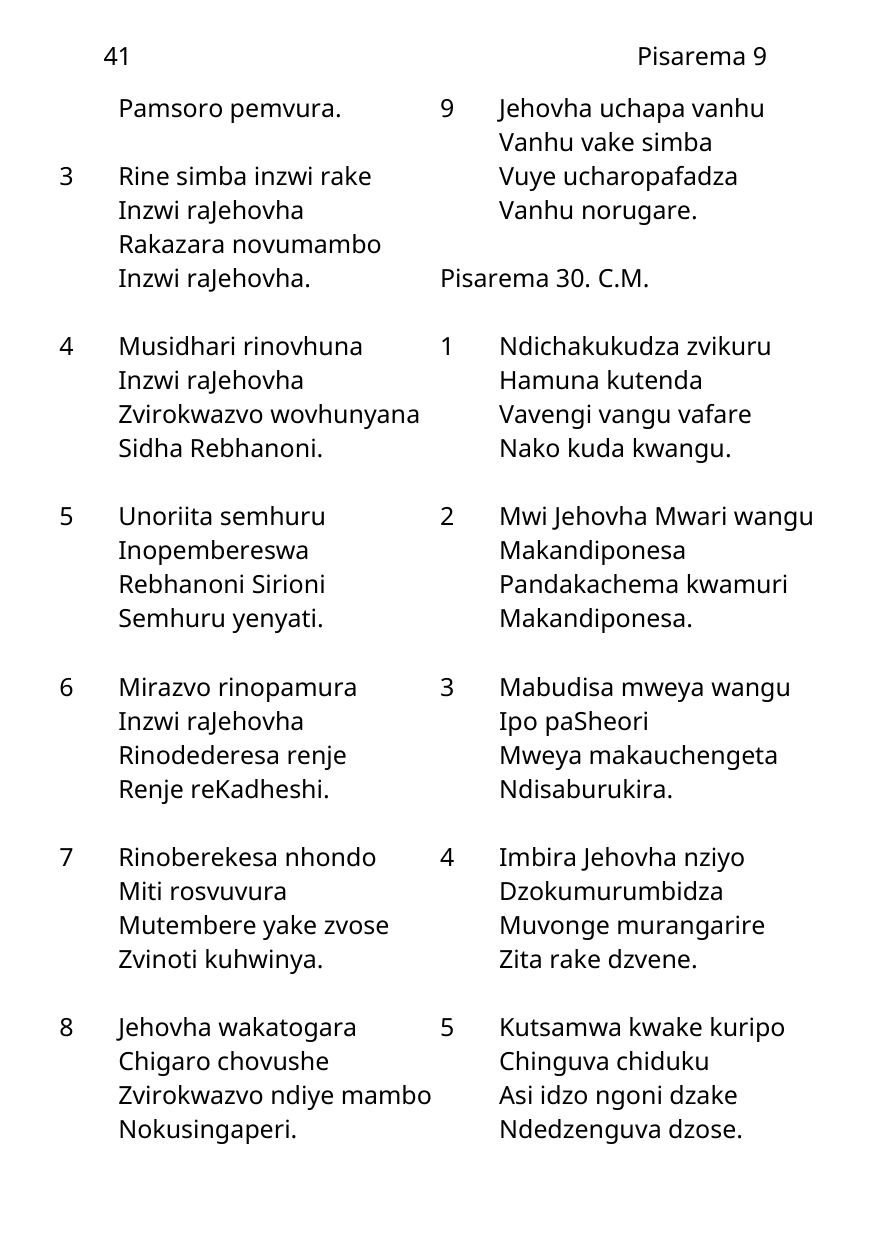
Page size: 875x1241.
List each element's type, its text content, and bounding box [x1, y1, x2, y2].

text Inzwi raJehovha [59, 703, 434, 737]
text Ndedzenguva dzose. [440, 1112, 815, 1146]
text Ndisaburukira. [440, 771, 815, 806]
text Zvirokwazvo ndiye mambo [59, 1078, 434, 1112]
text Dzokumurumbidza [440, 874, 815, 908]
text 9 Jehovha uchapa vanhu [440, 90, 815, 124]
text Semhuru yenyati. [59, 601, 434, 635]
text 7 Rinoberekesa nhondo [59, 839, 434, 874]
text Rakazara novumambo [59, 226, 434, 261]
text Pisarema 30. C.M. [440, 261, 815, 294]
text Zvirokwazvo wovhunyana [59, 397, 434, 431]
text Inzwi raJehovha [59, 192, 434, 226]
text 3 Rine simba inzwi rake [59, 158, 434, 192]
text Zvinoti kuhwinya. [59, 942, 434, 976]
text Muvonge murangarire [440, 908, 815, 942]
text Nokusingaperi. [59, 1112, 434, 1146]
text 3 Mabudisa mweya wangu [440, 669, 815, 703]
text Mweya makauchengeta [440, 737, 815, 771]
text Asi idzo ngoni dzake [440, 1078, 815, 1112]
text Makandiponesa. [440, 601, 815, 635]
text Rebhanoni Sirioni [59, 567, 434, 601]
text 5 Kutsamwa kwake kuripo [440, 1010, 815, 1044]
text Chinguva chiduku [440, 1044, 815, 1078]
text 5 Unoriita semhuru [59, 499, 434, 533]
text 4 Musidhari rinovhuna [59, 329, 434, 363]
text Vuye ucharopafadza [440, 158, 815, 192]
text Ipo paSheori [440, 703, 815, 737]
text Vanhu norugare. [440, 192, 815, 226]
text 4 Imbira Jehovha nziyo [440, 839, 815, 874]
text Miti rosvuvura [59, 874, 434, 908]
text Inzwi raJehovha. [59, 261, 434, 294]
text Inzwi raJehovha [59, 363, 434, 397]
text 1 Ndichakukudza zvikuru [440, 329, 815, 363]
text Pamsoro pemvura. [59, 90, 434, 124]
text Hamuna kutenda [440, 363, 815, 397]
text Nako kuda kwangu. [440, 431, 815, 465]
text 8 Jehovha wakatogara [59, 1010, 434, 1044]
text Pandakachema kwamuri [440, 567, 815, 601]
text Inopembereswa [59, 533, 434, 567]
text 6 Mirazvo rinopamura [59, 669, 434, 703]
text Zita rake dzvene. [440, 942, 815, 976]
text Vavengi vangu vafare [440, 397, 815, 431]
text Vanhu vake simba [440, 124, 815, 158]
text Renje reKadheshi. [59, 771, 434, 806]
text Sidha Rebhanoni. [59, 431, 434, 465]
text 2 Mwi Jehovha Mwari wangu [440, 499, 815, 533]
text Makandiponesa [440, 533, 815, 567]
text Chigaro chovushe [59, 1044, 434, 1078]
text Mutembere yake zvose [59, 908, 434, 942]
text Rinodederesa renje [59, 737, 434, 771]
